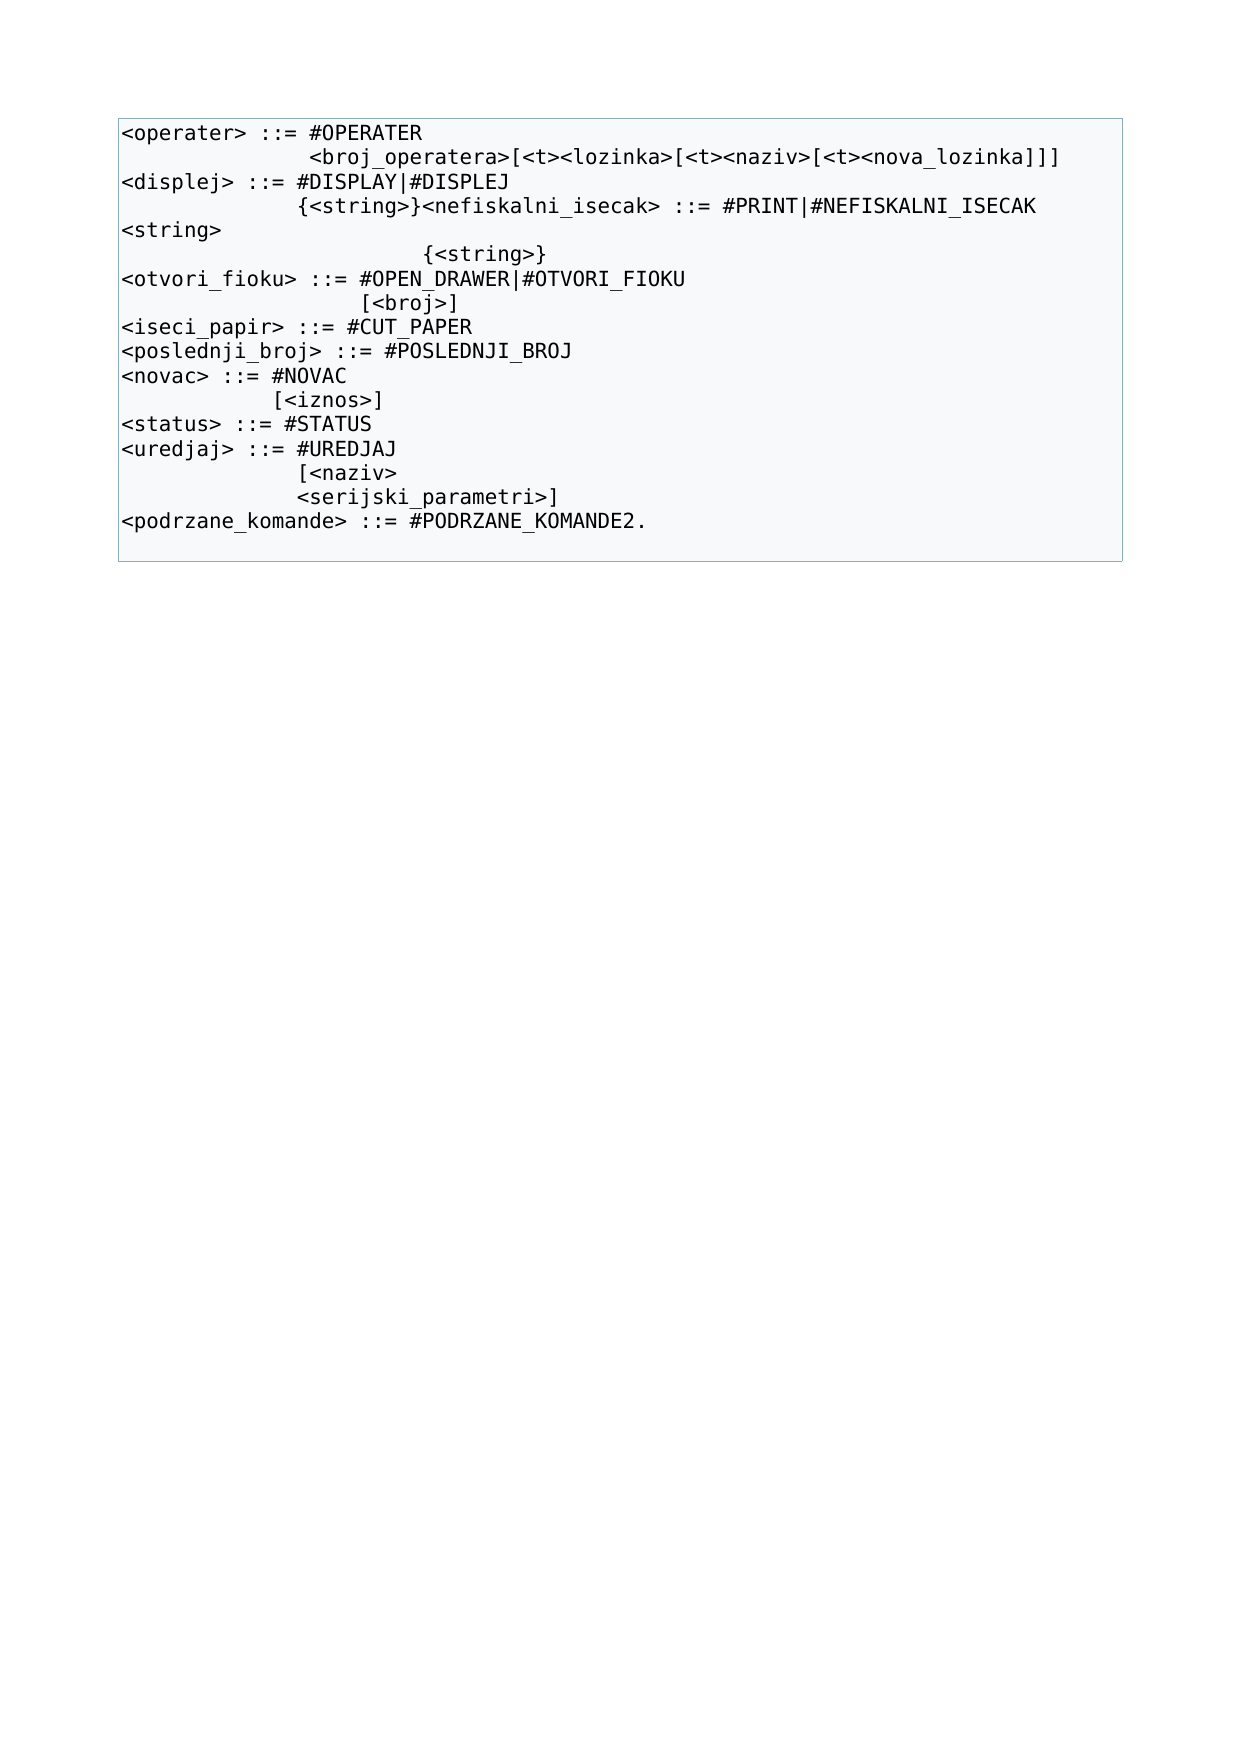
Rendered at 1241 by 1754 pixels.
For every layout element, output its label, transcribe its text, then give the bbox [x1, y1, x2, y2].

text <operater> ::= #OPERATER <broj_operatera>[<t><lozinka>[<t><naziv>[<t><nova_lozinka]]] <displej> ::= #DISPLAY|#DISPLEJ {<string>}<nefiskalni_isecak> ::= #PRINT|#NEFISKALNI_ISECAK <string> {<string>} <otvori_fioku> ::= #OPEN_DRAWER|#OTVORI_FIOKU [<broj>] <iseci_papir> ::= #CUT_PAPER <poslednji_broj> ::= #POSLEDNJI_BROJ <novac> ::= #NOVAC [<iznos>] <status> ::= #STATUS <uredjaj> ::= #UREDJAJ [<naziv> <serijski_parametri>] <podrzane_komande> ::= #PODRZANE_KOMANDE2. [119, 119, 1122, 561]
